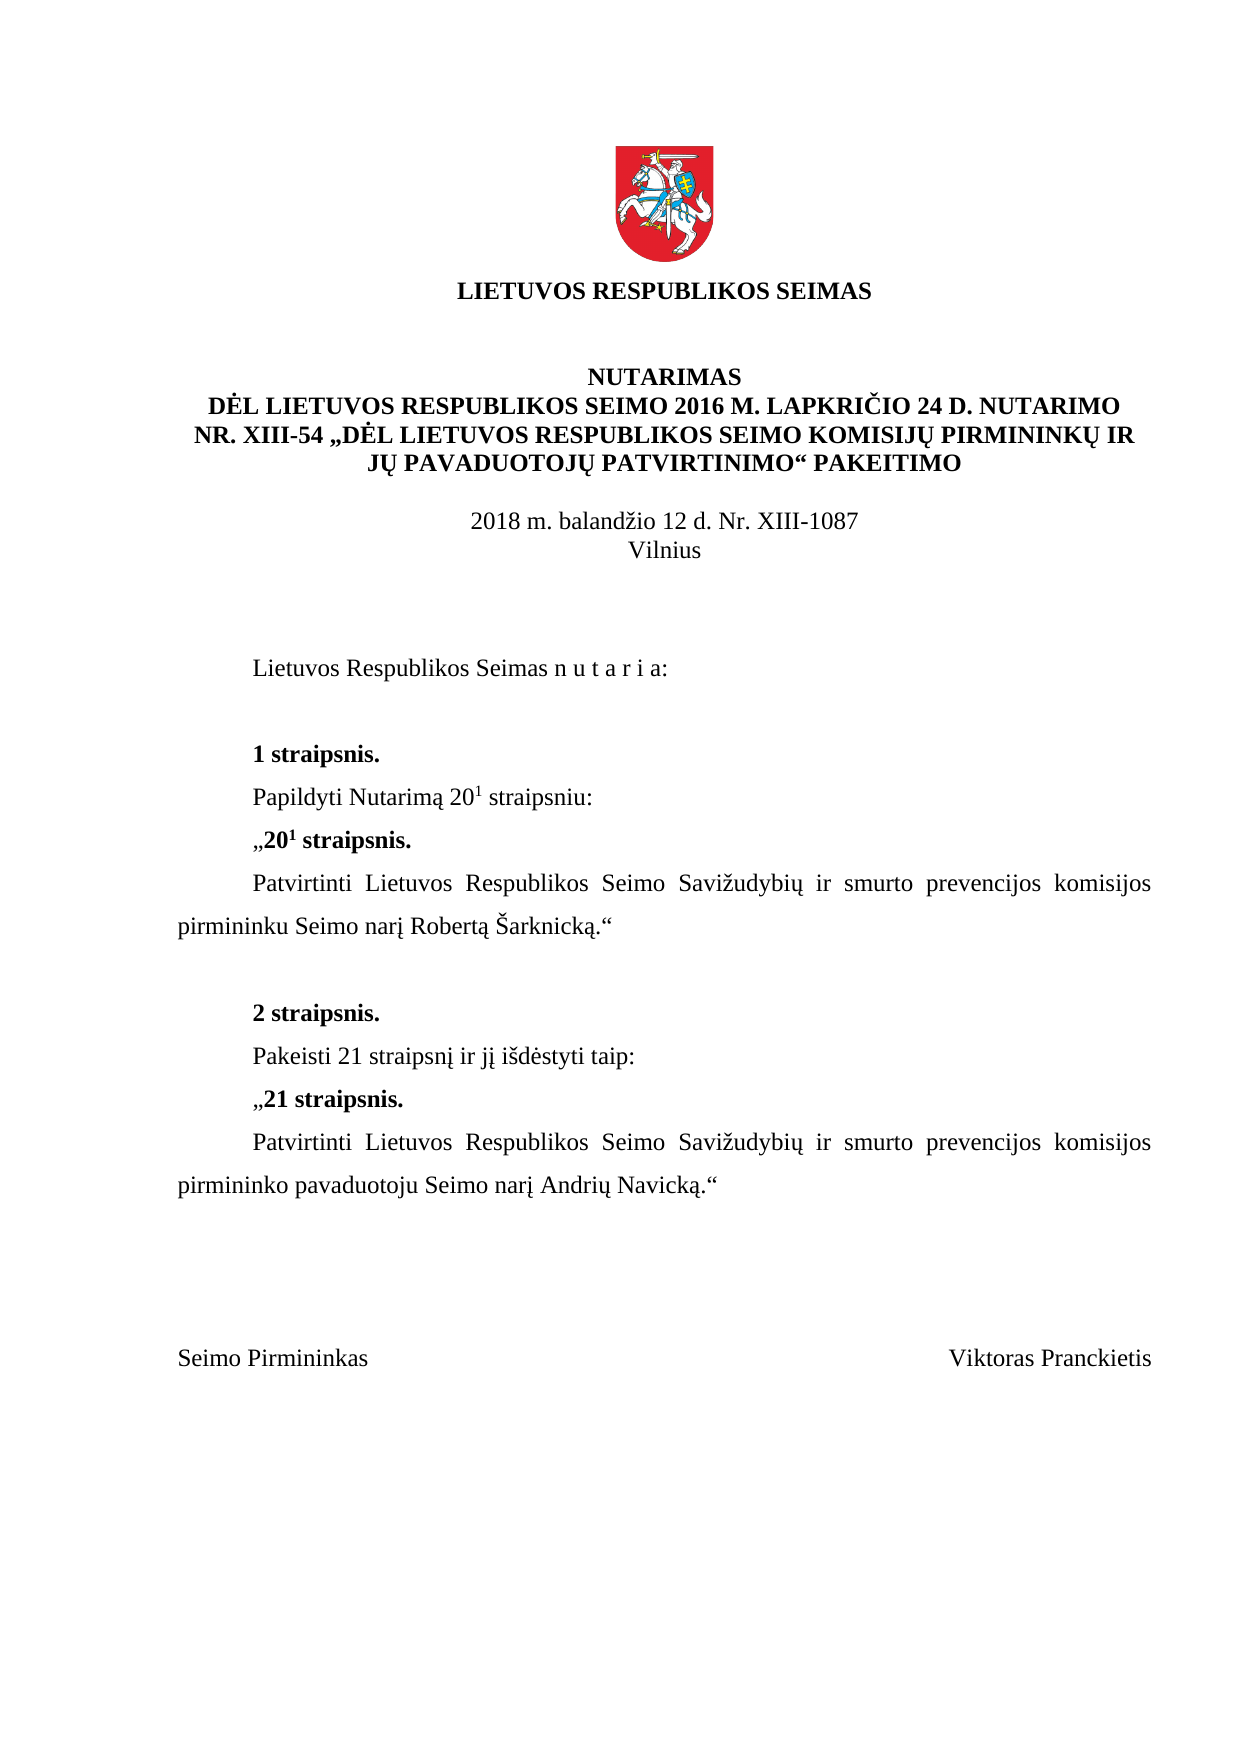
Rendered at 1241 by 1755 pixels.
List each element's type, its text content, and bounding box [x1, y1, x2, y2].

text „21 straipsnis. [177, 1084, 1152, 1113]
text Pakeisti 21 straipsnį ir jį išdėstyti taip: [177, 1041, 1152, 1069]
text 2 straipsnis. [177, 998, 1152, 1026]
text Papildyti Nutarimą 201 straipsniu: [177, 782, 1152, 811]
text NUTARIMAS [177, 362, 1152, 391]
text Lietuvos Respublikos Seimas n u t a r i a: [177, 653, 1152, 681]
text 2018 m. balandžio 12 d. Nr. XIII-1087 [177, 506, 1152, 535]
text LIETUVOS RESPUBLIKOS SEIMAS [177, 276, 1152, 305]
text DĖL LIETUVOS RESPUBLIKOS SEIMO 2016 M. LAPKRIČIO 24 D. NUTARIMO NR. XIII-54 „DĖL LIETUVOS RESPUBLIKOS SEIMO KOMISIJŲ PIRMININKŲ IR JŲ PAVADUOTOJŲ PATVIRTINIMO“ PAKEITIMO [177, 391, 1152, 477]
text „201 straipsnis. [177, 825, 1152, 854]
text 1 straipsnis. [177, 739, 1152, 768]
text Seimo Pirmininkas Viktoras Pranckietis [177, 1343, 1152, 1371]
text Patvirtinti Lietuvos Respublikos Seimo Savižudybių ir smurto prevencijos komisijos pirmininku Seimo narį Robertą Šarknicką.“ [177, 868, 1152, 940]
text Vilnius [177, 535, 1152, 563]
text Patvirtinti Lietuvos Respublikos Seimo Savižudybių ir smurto prevencijos komisijos pirmininko pavaduotoju Seimo narį Andrių Navicką.“ [177, 1127, 1152, 1199]
